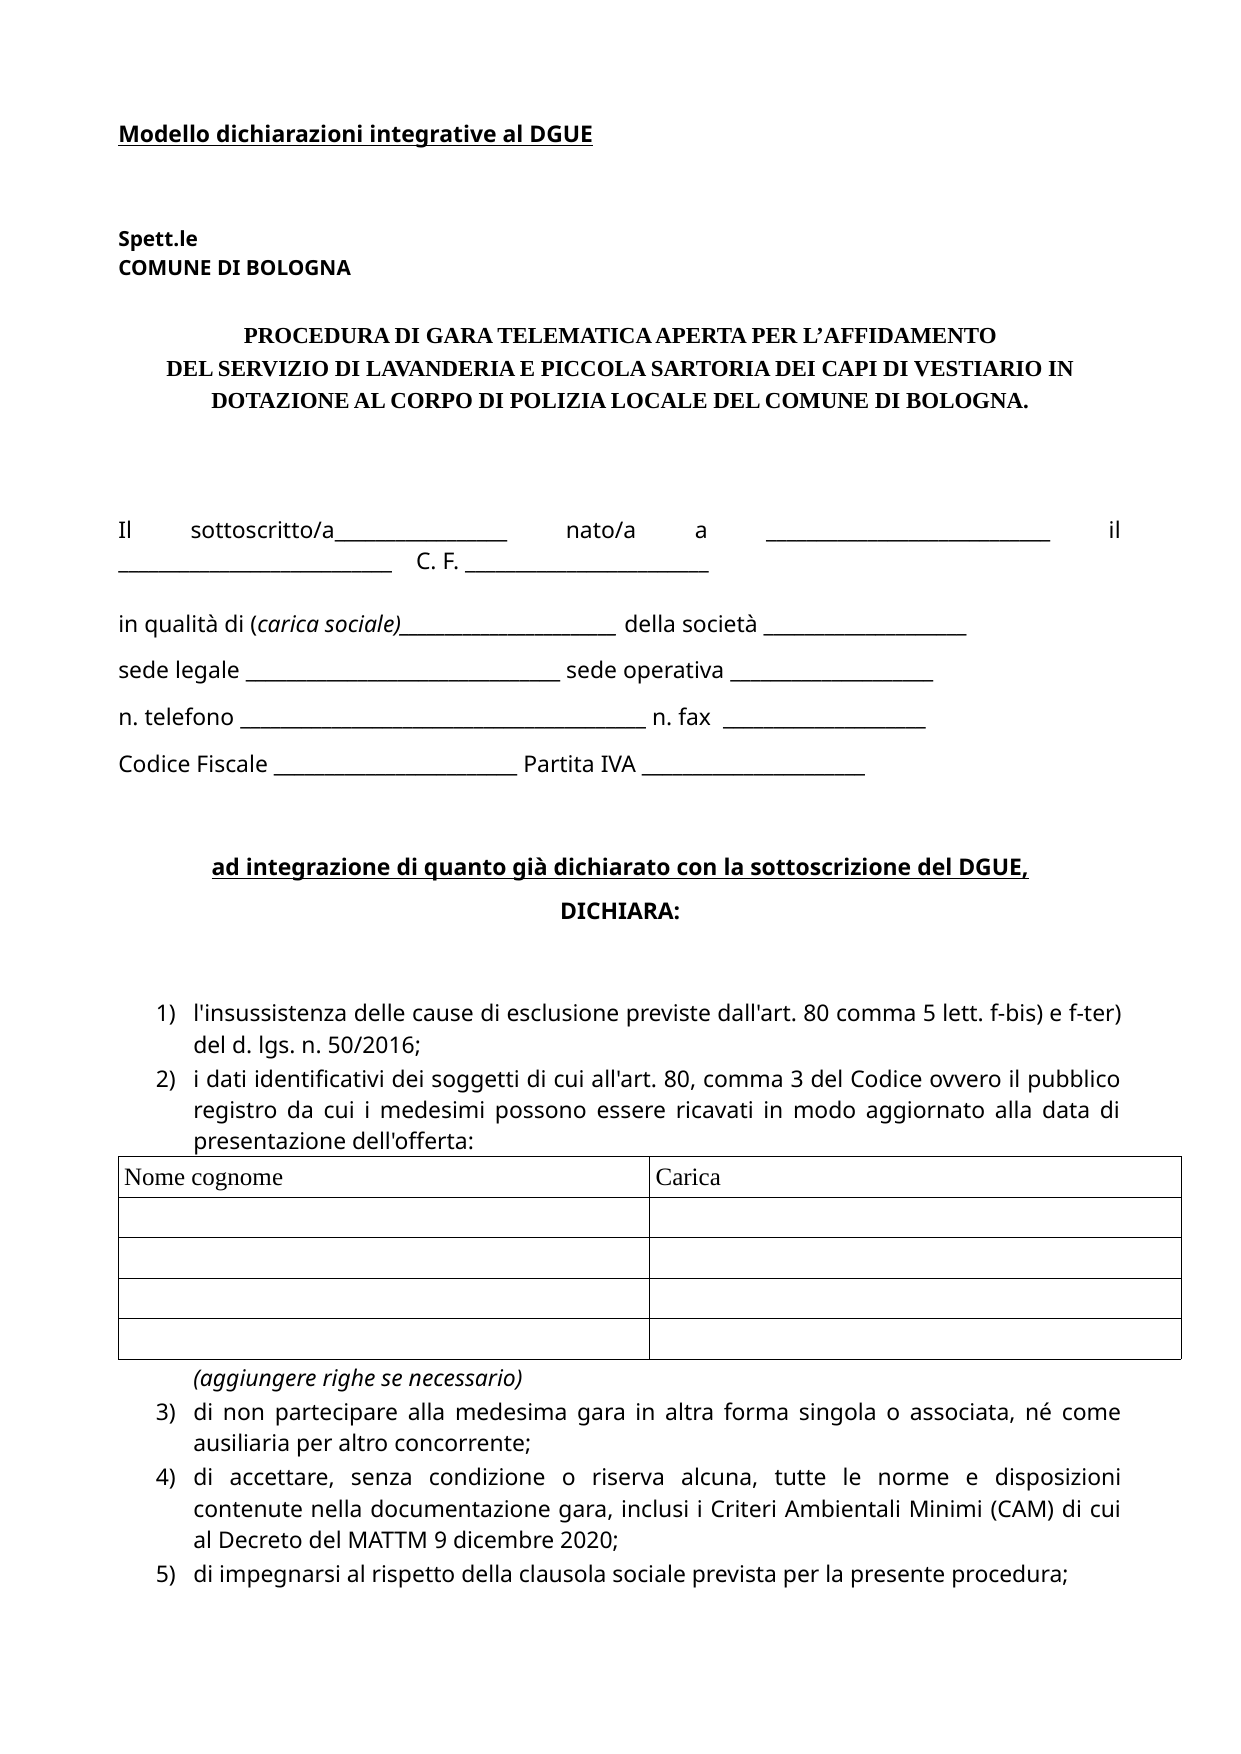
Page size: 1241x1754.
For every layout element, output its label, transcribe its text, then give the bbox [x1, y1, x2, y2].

text DICHIARA: [118, 895, 1122, 926]
text PROCEDURA DI GARA TELEMATICA APERTA PER L’AFFIDAMENTO [118, 322, 1122, 348]
table_cell [650, 1238, 1181, 1278]
text Codice Fiscale ________________________ Partita IVA ______________________ [118, 748, 1122, 779]
text Il sottoscritto/a_________________ nato/a a ____________________________ il ___________________________ C. F. ________________________ [118, 514, 1122, 576]
text in qualità di (carica sociale)________________________ della società ____________________ [118, 607, 1122, 639]
table_cell [650, 1319, 1181, 1358]
table_cell [650, 1198, 1181, 1237]
list di accettare, senza condizione o riserva alcuna, tutte le norme e disposizioni contenute nella documentazione gara, inclusi i Criteri Ambientali Minimi (CAM) di cui al Decreto del MATTM 9 dicembre 2020; [156, 1461, 1122, 1555]
text ad integrazione di quanto già dichiarato con la sottoscrizione del DGUE, [118, 851, 1122, 882]
text sede legale _______________________________ sede operativa ____________________ [118, 654, 1122, 686]
table_header Carica [650, 1157, 1181, 1197]
table_cell [119, 1198, 649, 1237]
table_cell [119, 1238, 649, 1278]
list di impegnarsi al rispetto della clausola sociale prevista per la presente procedura; [156, 1558, 1122, 1589]
text (aggiungere righe se necessario) [193, 1362, 1122, 1393]
list l'insussistenza delle cause di esclusione previste dall'art. 80 comma 5 lett. f-bis) e f-ter) del d. lgs. n. 50/2016; [156, 997, 1122, 1060]
subtitle COMUNE DI BOLOGNA [118, 253, 1122, 281]
list di non partecipare alla medesima gara in altra forma singola o associata, né come ausiliaria per altro concorrente; [156, 1396, 1122, 1458]
table_cell [119, 1279, 649, 1318]
table_cell [650, 1279, 1181, 1318]
list i dati identificativi dei soggetti di cui all'art. 80, comma 3 del Codice ovvero il pubblico registro da cui i medesimi possono essere ricavati in modo aggiornato alla data di presentazione dell'offerta: [156, 1063, 1122, 1156]
text DOTAZIONE AL CORPO DI POLIZIA LOCALE DEL COMUNE DI BOLOGNA. [118, 387, 1122, 414]
text DEL SERVIZIO DI LAVANDERIA E PICCOLA SARTORIA DEI CAPI DI VESTIARIO IN [118, 355, 1122, 381]
text n. telefono ________________________________________ n. fax ____________________ [118, 701, 1122, 732]
table_cell [119, 1319, 649, 1358]
table_header Nome cognome [119, 1157, 649, 1197]
text Modello dichiarazioni integrative al DGUE [118, 118, 1122, 149]
subtitle Spett.le [118, 224, 1122, 253]
